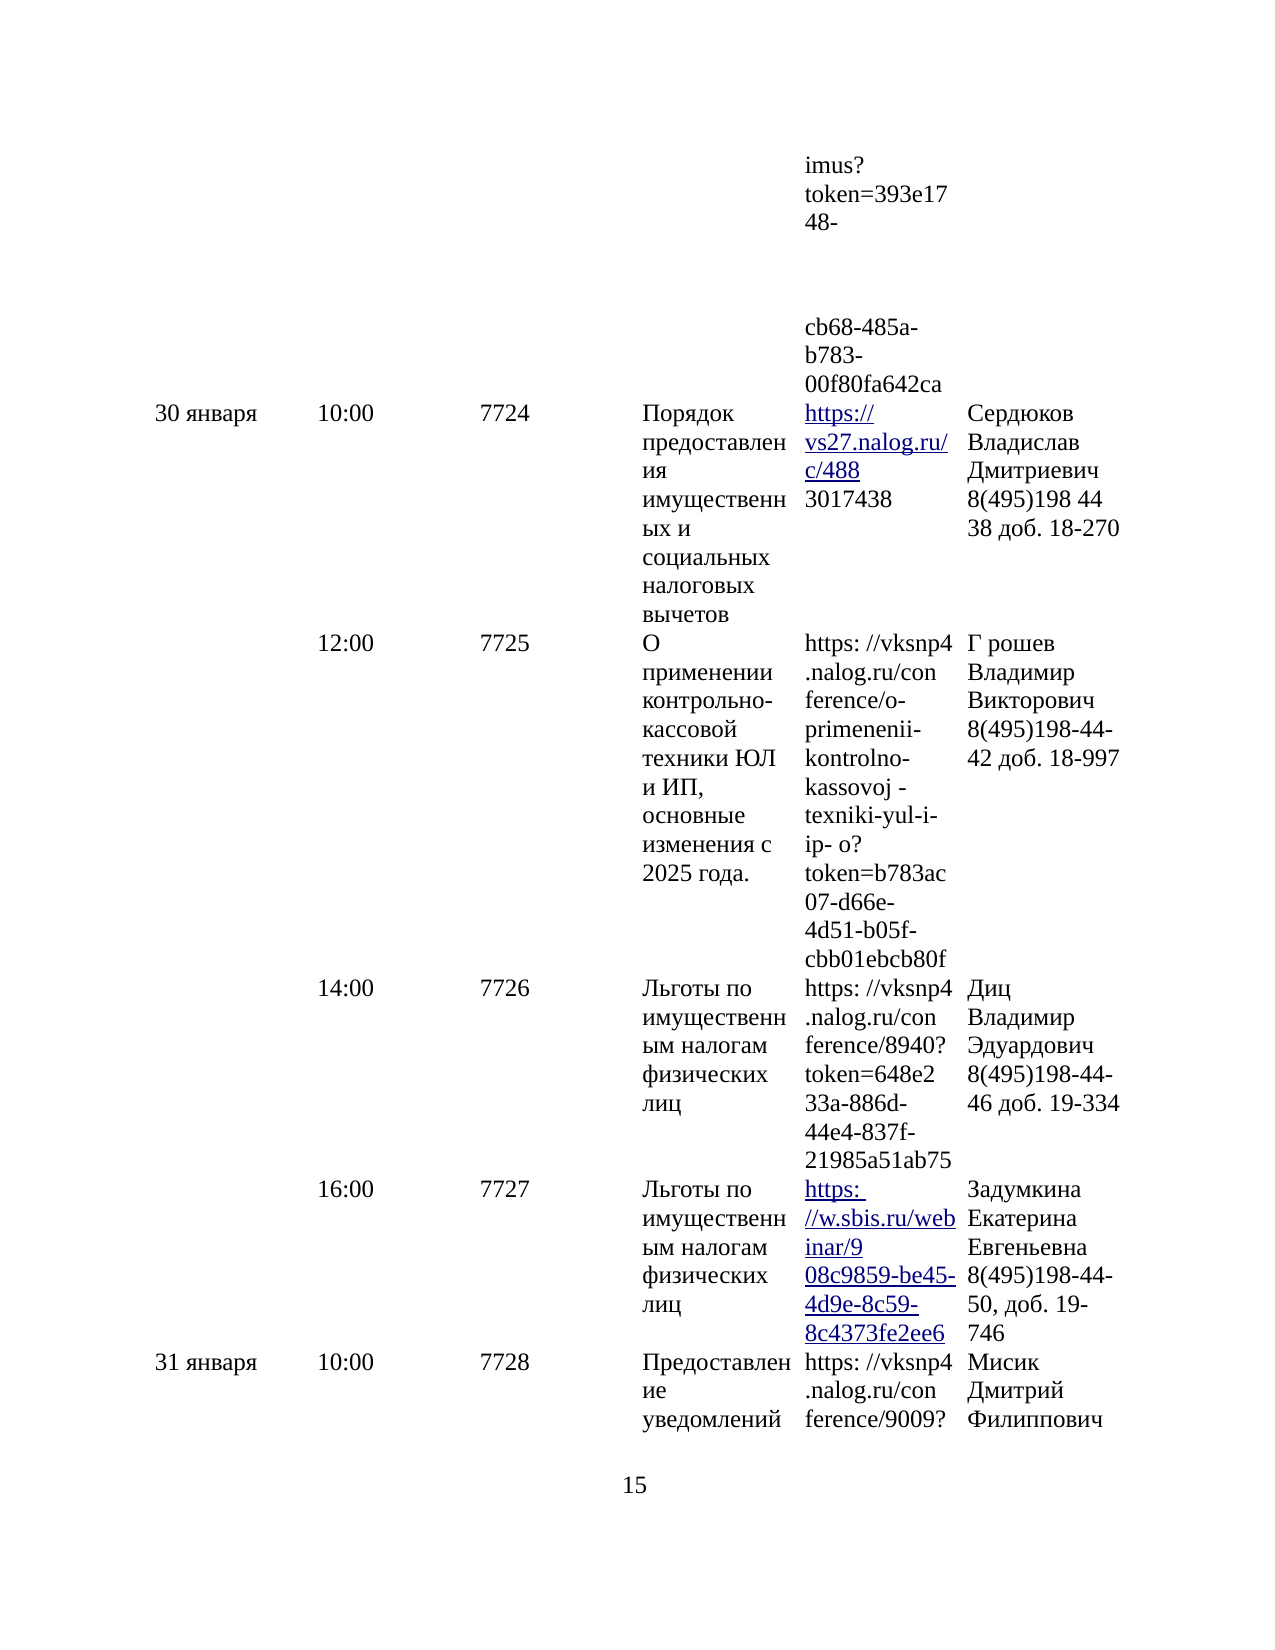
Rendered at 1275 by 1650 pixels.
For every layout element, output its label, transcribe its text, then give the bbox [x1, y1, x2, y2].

table_cell 14:00 [313, 973, 475, 1174]
table_cell https: //w.sbis.ru/webinar/9 08c9859-be45-4d9e-8c59- 8c4373fe2ee6 [800, 1174, 962, 1347]
table_cell 10:00 [313, 398, 475, 628]
table_cell 7726 [475, 973, 637, 1174]
table_cell 7725 [475, 628, 637, 973]
table_cell Льготы по имущественным налогам физических лиц [638, 1174, 800, 1347]
table_cell Сердюков Владислав Дмитриевич 8(495)198 44 38 доб. 18-270 [963, 398, 1125, 628]
table_cell Г рошев Владимир Викторович 8(495)198-44-42 доб. 18-997 [963, 628, 1125, 973]
table_header [150, 312, 312, 398]
table_cell 30 января [150, 398, 312, 1347]
table_cell 7727 [475, 1174, 637, 1347]
table_cell https: //vksnp4 .nalog.ru/con ference/8940?token=648e2 33a-886d-44e4-837f- 21985a51ab75 [800, 973, 962, 1174]
table_cell [475, 150, 637, 236]
table_cell Предоставление уведомлений [638, 1347, 800, 1433]
table_cell Диц Владимир Эдуардович 8(495)198-44-46 доб. 19-334 [963, 973, 1125, 1174]
table_cell [150, 150, 312, 236]
table_cell https: //vksnp4 .nalog.ru/con ference/o-primenenii- kontrolno-kassovoj - texniki-yul-i-ip- o?token=b783ac07-d66e- 4d51-b05f-cbb01ebcb80f [800, 628, 962, 973]
table_cell 16:00 [313, 1174, 475, 1347]
table_header cb68-485a-b783- 00f80fa642ca [800, 312, 962, 398]
table_header [638, 312, 800, 398]
table_cell Льготы по имущественным налогам физических лиц [638, 973, 800, 1174]
table_cell Задумкина Екатерина Евгеньевна 8(495)198-44-50, доб. 19-746 [963, 1174, 1125, 1347]
table_cell [963, 150, 1125, 236]
table_cell Мисик Дмитрий Филиппович [963, 1347, 1125, 1433]
table_cell 31 января [150, 1347, 312, 1433]
table_cell О применении контрольно­кассовой техники ЮЛ и ИП, основные изменения с 2025 года. [638, 628, 800, 973]
table_cell 12:00 [313, 628, 475, 973]
table_cell 7724 [475, 398, 637, 628]
table_cell imus?token=393e1748- [800, 150, 962, 236]
table_cell [638, 150, 800, 236]
table_cell [313, 150, 475, 236]
table_cell 10:00 [313, 1347, 475, 1433]
table_cell https: //vksnp4 .nalog.ru/con ference/9009? [800, 1347, 962, 1433]
table_cell Порядок предоставления имущественных и социальных налоговых вычетов [638, 398, 800, 628]
table_cell 7728 [475, 1347, 637, 1433]
table_header [313, 312, 475, 398]
table_cell https://vs27.nalog.ru/c/488 3017438 [800, 398, 962, 628]
table_header [963, 312, 1125, 398]
table_header [475, 312, 637, 398]
